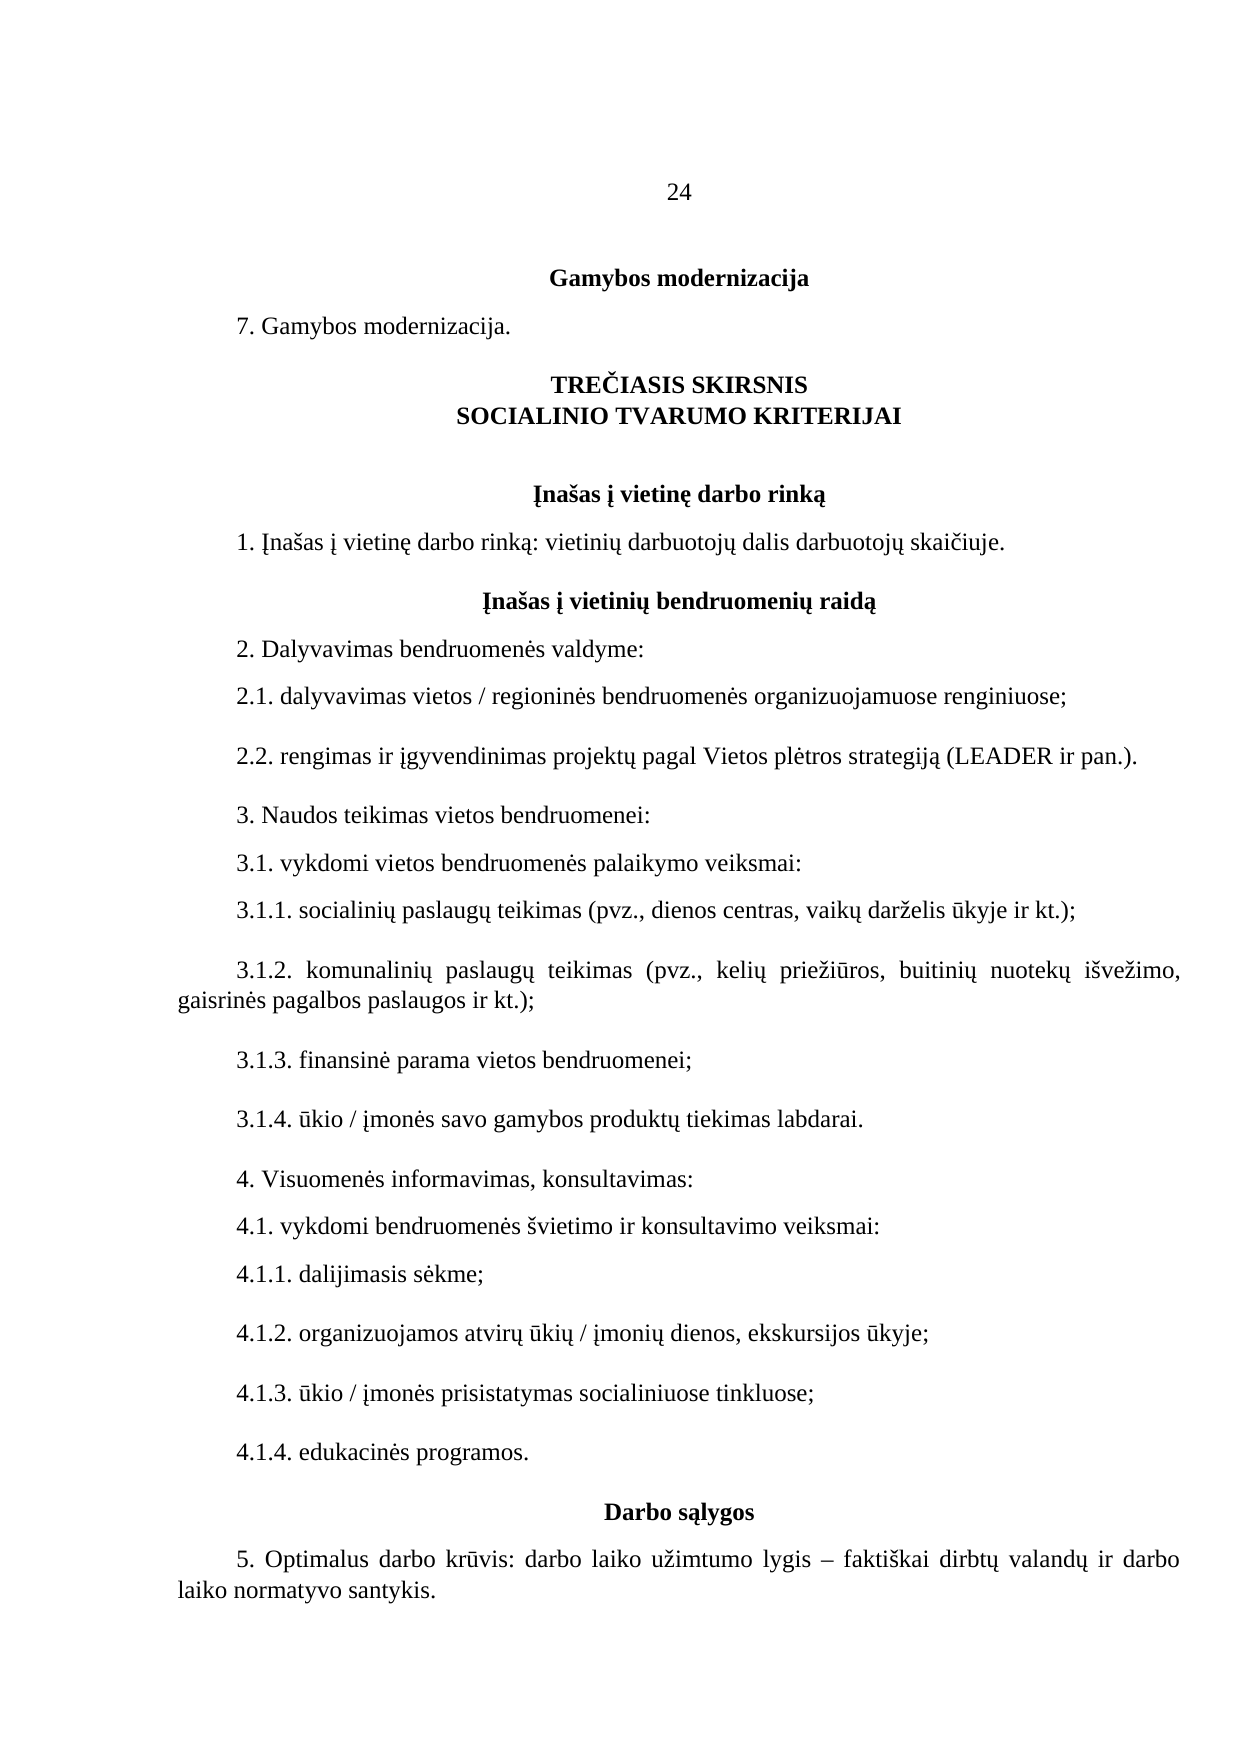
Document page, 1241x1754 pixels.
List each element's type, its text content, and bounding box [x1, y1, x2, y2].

text 3.1. vykdomi vietos bendruomenės palaikymo veiksmai: [177, 848, 1181, 877]
text 3.1.2. komunalinių paslaugų teikimas (pvz., kelių priežiūros, buitinių nuotekų išvežimo, gaisrinės pagalbos paslaugos ir kt.); [177, 955, 1181, 1014]
text 2.1. dalyvavimas vietos / regioninės bendruomenės organizuojamuose renginiuose; [177, 681, 1181, 710]
text 3.1.1. socialinių paslaugų teikimas (pvz., dienos centras, vaikų darželis ūkyje ir kt.); [177, 895, 1181, 924]
text 3. Naudos teikimas vietos bendruomenei: [177, 800, 1181, 829]
text Darbo sąlygos [177, 1497, 1181, 1526]
text 3.1.3. finansinė parama vietos bendruomenei; [177, 1045, 1181, 1074]
text 4.1.3. ūkio / įmonės prisistatymas socialiniuose tinkluose; [177, 1378, 1181, 1407]
text Įnašas į vietinę darbo rinką [177, 479, 1181, 508]
text 3.1.4. ūkio / įmonės savo gamybos produktų tiekimas labdarai. [177, 1104, 1181, 1133]
text TREČIASIS SKIRSNIS [177, 370, 1181, 399]
text 7. Gamybos modernizacija. [177, 311, 1181, 340]
text Gamybos modernizacija [177, 263, 1181, 292]
text 4.1.1. dalijimasis sėkme; [177, 1259, 1181, 1288]
text SOCIALINIO TVARUMO KRITERIJAI [177, 401, 1181, 430]
text 4.1. vykdomi bendruomenės švietimo ir konsultavimo veiksmai: [177, 1211, 1181, 1240]
text 4. Visuomenės informavimas, konsultavimas: [177, 1164, 1181, 1193]
text 2.2. rengimas ir įgyvendinimas projektų pagal Vietos plėtros strategiją (LEADER ir pan.). [177, 741, 1181, 769]
text 4.1.4. edukacinės programos. [177, 1437, 1181, 1466]
text 5. Optimalus darbo krūvis: darbo laiko užimtumo lygis – faktiškai dirbtų valandų ir darbo laiko normatyvo santykis. [177, 1544, 1181, 1604]
text Įnašas į vietinių bendruomenių raidą [177, 586, 1181, 615]
text 2. Dalyvavimas bendruomenės valdyme: [177, 634, 1181, 663]
text 1. Įnašas į vietinę darbo rinką: vietinių darbuotojų dalis darbuotojų skaičiuje. [177, 527, 1181, 556]
text 4.1.2. organizuojamos atvirų ūkių / įmonių dienos, ekskursijos ūkyje; [177, 1318, 1181, 1347]
